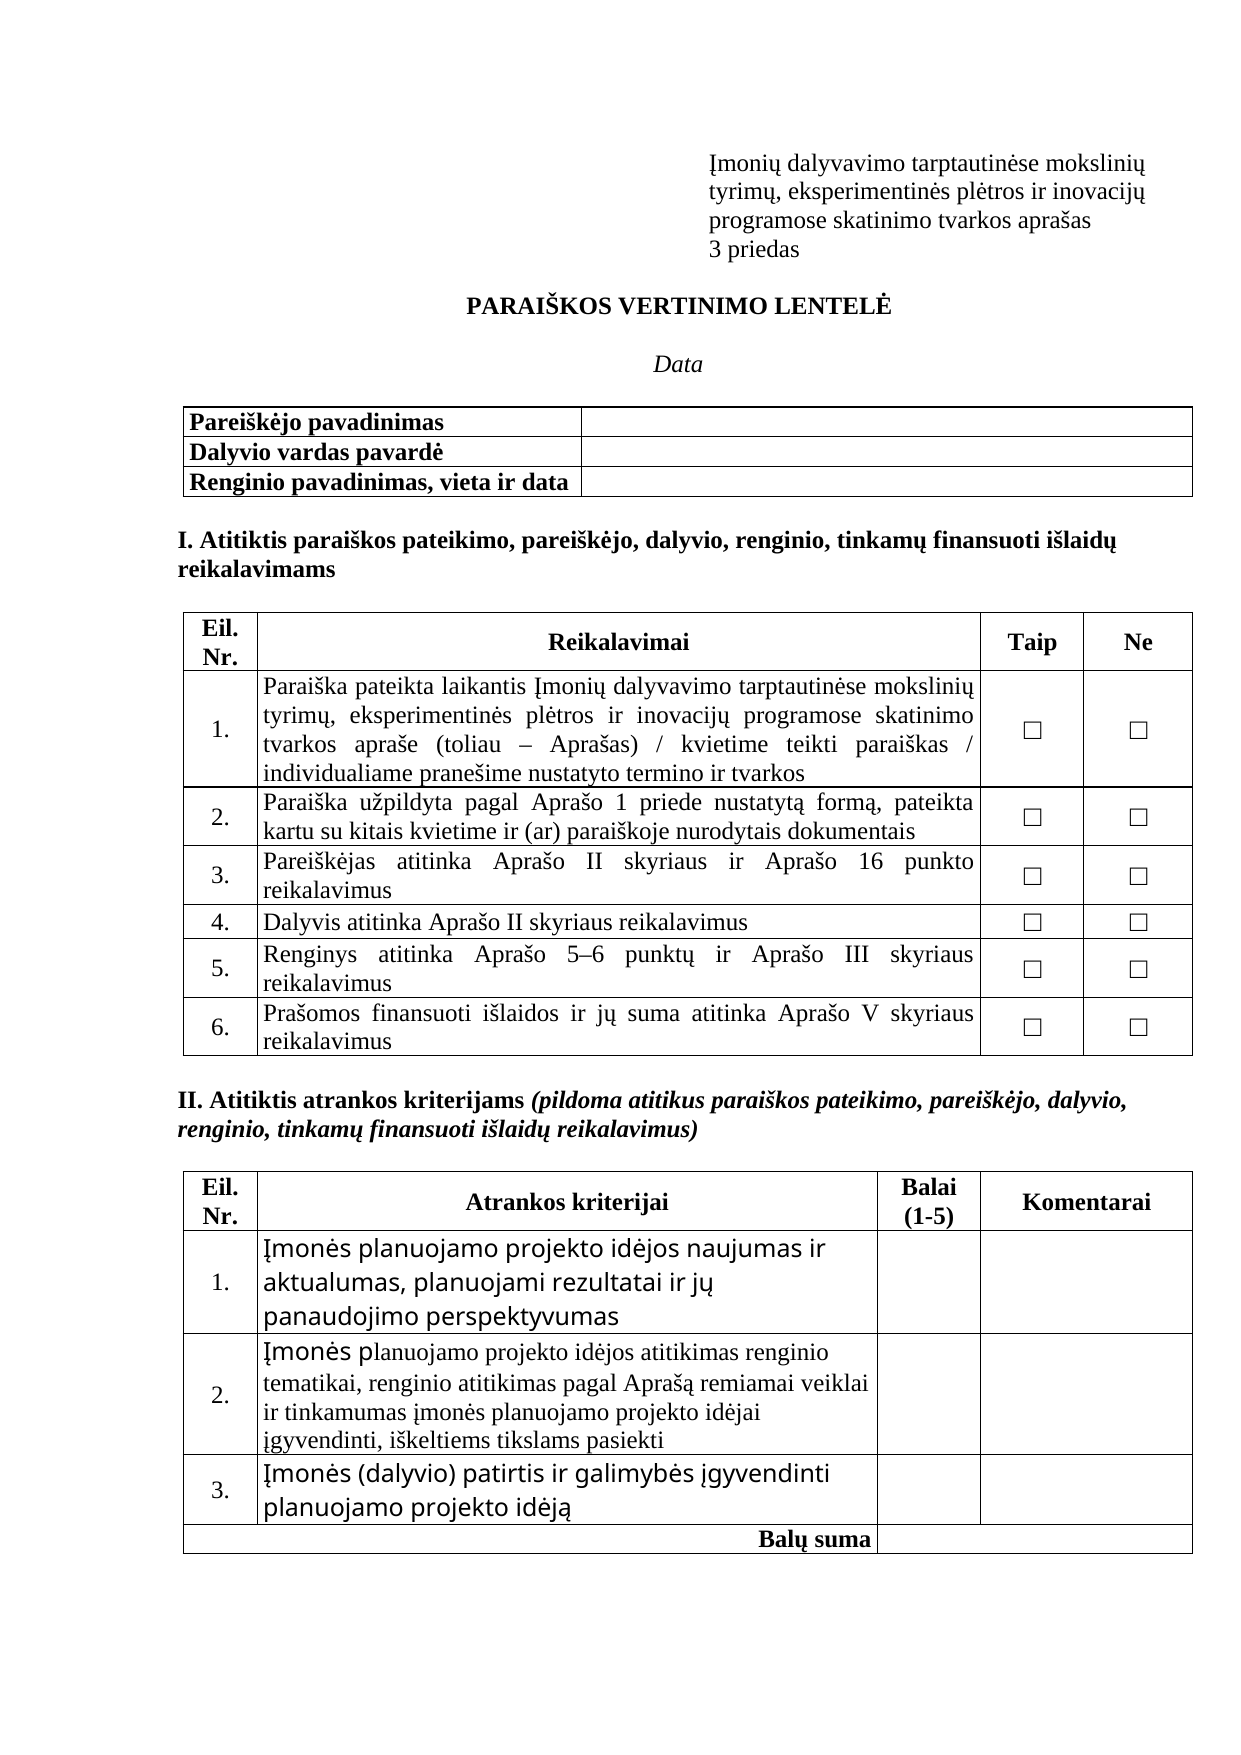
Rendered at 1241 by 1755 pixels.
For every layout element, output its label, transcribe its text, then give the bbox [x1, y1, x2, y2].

table_cell □ [981, 998, 1083, 1055]
table_header Komentarai [981, 1172, 1192, 1230]
table_header [582, 408, 1192, 436]
table_cell Prašomos finansuoti išlaidos ir jų suma atitinka Aprašo V skyriaus reikalavimus [258, 998, 980, 1055]
table_cell □ [981, 788, 1083, 845]
table_cell 1. [184, 1231, 257, 1333]
table_header Balai (1-5) [878, 1172, 980, 1230]
table_cell 3. [184, 846, 257, 903]
table_cell 6. [184, 998, 257, 1055]
table_header Pareiškėjo pavadinimas [184, 408, 581, 436]
table_cell □ [1084, 998, 1192, 1055]
table_cell 1. [184, 671, 257, 786]
table_cell 2. [184, 788, 257, 845]
table_header Eil. Nr. [184, 1172, 257, 1230]
table_cell [582, 467, 1192, 496]
table_header Taip [981, 613, 1083, 670]
table_cell [981, 1334, 1192, 1454]
table_cell [878, 1455, 980, 1523]
table_header Atrankos kriterijai [258, 1172, 877, 1230]
table_cell □ [1084, 939, 1192, 997]
table_cell Paraiška pateikta laikantis Įmonių dalyvavimo tarptautinėse mokslinių tyrimų, eksperimentinės plėtros ir inovacijų programose skatinimo tvarkos apraše (toliau – Aprašas) / kvietime teikti paraiškas / individualiame pranešime nustatyto termino ir tvarkos [258, 671, 980, 786]
table_cell □ [981, 671, 1083, 786]
table_cell Dalyvis atitinka Aprašo II skyriaus reikalavimus [258, 905, 980, 938]
table_cell □ [1084, 788, 1192, 845]
table_cell [878, 1525, 1192, 1553]
table_cell Balų suma [184, 1525, 877, 1553]
text II. Atitiktis atrankos kriterijams (pildoma atitikus paraiškos pateikimo, pareiškėjo, dalyvio, renginio, tinkamų finansuoti išlaidų reikalavimus) [177, 1085, 1181, 1142]
table_cell □ [981, 939, 1083, 997]
table_cell Įmonės planuojamo projekto idėjos atitikimas renginio tematikai, renginio atitikimas pagal Aprašą remiamai veiklai ir tinkamumas įmonės planuojamo projekto idėjai įgyvendinti, iškeltiems tikslams pasiekti [258, 1334, 877, 1454]
table_header Reikalavimai [258, 613, 980, 670]
table_cell 3. [184, 1455, 257, 1523]
table_cell □ [1084, 846, 1192, 903]
table_header Ne [1084, 613, 1192, 670]
table_cell [582, 437, 1192, 466]
text PARAIŠKOS VERTINIMO LENTELĖ [177, 291, 1181, 320]
table_cell Dalyvio vardas pavardė [184, 437, 581, 466]
table_cell Paraiška užpildyta pagal Aprašo 1 priede nustatytą formą, pateikta kartu su kitais kvietime ir (ar) paraiškoje nurodytais dokumentais [258, 788, 980, 845]
table_cell Renginio pavadinimas, vieta ir data [184, 467, 581, 496]
table_cell [981, 1231, 1192, 1333]
table_cell 2. [184, 1334, 257, 1454]
text Įmonių dalyvavimo tarptautinėse mokslinių [709, 148, 1181, 176]
text tyrimų, eksperimentinės plėtros ir inovacijų [709, 176, 1181, 205]
table_cell Renginys atitinka Aprašo 5–6 punktų ir Aprašo III skyriaus reikalavimus [258, 939, 980, 997]
text 3 priedas [709, 234, 1181, 263]
table_cell [981, 1455, 1192, 1523]
text programose skatinimo tvarkos aprašas [709, 205, 1181, 234]
table_cell Įmonės planuojamo projekto idėjos naujumas ir aktualumas, planuojami rezultatai ir jų panaudojimo perspektyvumas [258, 1231, 877, 1333]
table_cell □ [981, 846, 1083, 903]
table_cell Pareiškėjas atitinka Aprašo II skyriaus ir Aprašo 16 punkto reikalavimus [258, 846, 980, 903]
table_cell □ [981, 905, 1083, 938]
table_cell 4. [184, 905, 257, 938]
table_cell Įmonės (dalyvio) patirtis ir galimybės įgyvendinti planuojamo projekto idėją [258, 1455, 877, 1523]
table_cell □ [1084, 905, 1192, 938]
text I. Atitiktis paraiškos pateikimo, pareiškėjo, dalyvio, renginio, tinkamų finansuoti išlaidų reikalavimams [177, 526, 1181, 583]
text Data [177, 349, 1181, 378]
table_cell [878, 1334, 980, 1454]
table_header Eil. Nr. [184, 613, 257, 670]
table_cell [878, 1231, 980, 1333]
table_cell □ [1084, 671, 1192, 786]
table_cell 5. [184, 939, 257, 997]
